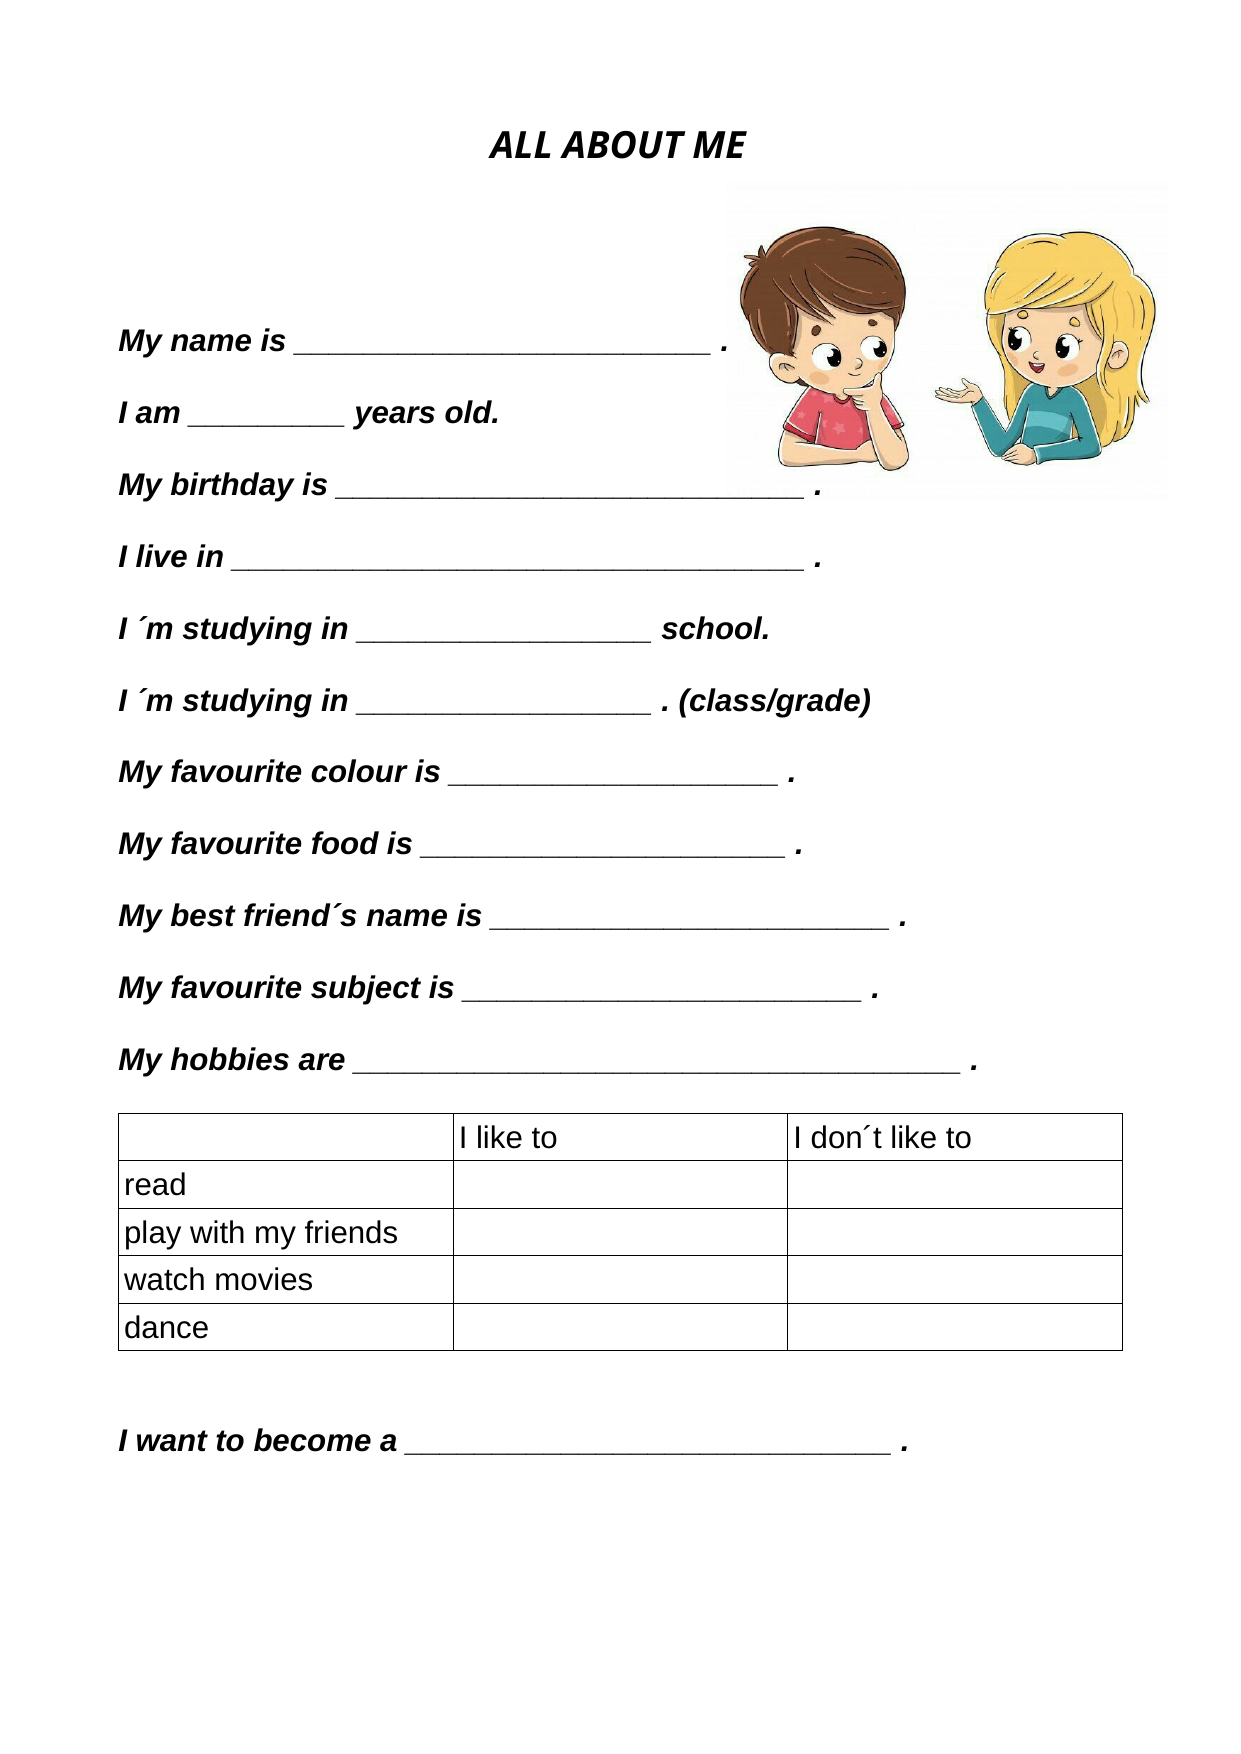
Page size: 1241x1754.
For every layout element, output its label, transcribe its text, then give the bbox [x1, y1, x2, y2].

table_cell [454, 1256, 787, 1303]
text I ´m studying in _________________ . (class/grade) [118, 682, 1122, 718]
table_cell [788, 1209, 1122, 1255]
text I want to become a ____________________________ . [118, 1422, 1122, 1458]
table_header I like to [454, 1114, 787, 1160]
text My name is ________________________ . [118, 322, 726, 358]
picture [726, 182, 1170, 501]
text My hobbies are ___________________________________ . [118, 1041, 1122, 1077]
table_cell [454, 1209, 787, 1255]
text My favourite food is _____________________ . [118, 825, 1122, 861]
table_cell [454, 1161, 787, 1208]
text ALL ABOUT ME [118, 118, 1122, 169]
table_cell [788, 1256, 1122, 1303]
text My favourite colour is ___________________ . [118, 753, 1122, 789]
table_cell read [119, 1161, 453, 1208]
table_cell dance [119, 1304, 453, 1350]
text I ´m studying in _________________ school. [118, 610, 1122, 646]
table_header I don´t like to [788, 1114, 1122, 1160]
text I am _________ years old. [118, 394, 726, 430]
text My favourite subject is _______________________ . [118, 969, 1122, 1005]
table_header [119, 1114, 453, 1160]
table_cell play with my friends [119, 1209, 453, 1255]
text My best friend´s name is _______________________ . [118, 897, 1122, 933]
table_cell [788, 1304, 1122, 1350]
table_cell [454, 1304, 787, 1350]
table_cell watch movies [119, 1256, 453, 1303]
table_cell [788, 1161, 1122, 1208]
text I live in _________________________________ . [118, 538, 1122, 574]
text My birthday is ___________________________ . [118, 466, 1122, 502]
